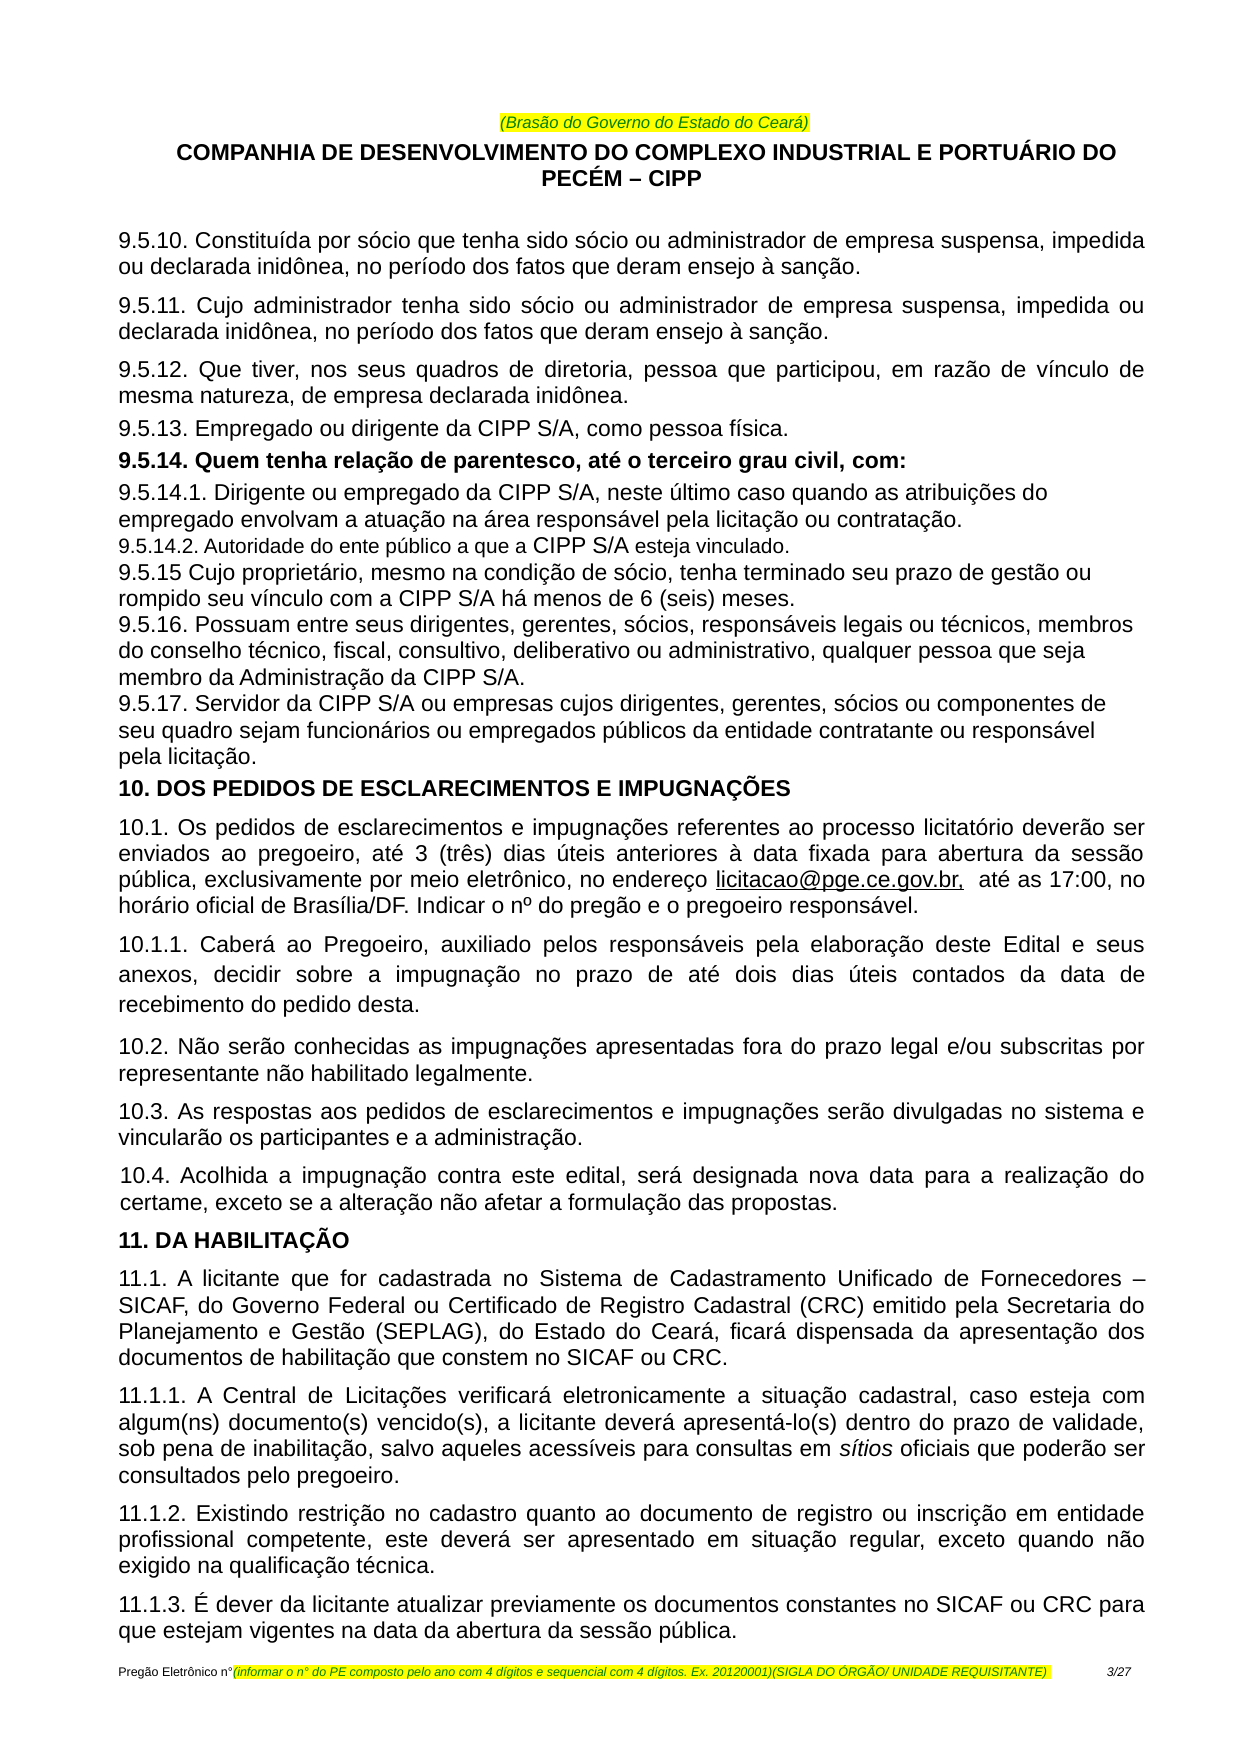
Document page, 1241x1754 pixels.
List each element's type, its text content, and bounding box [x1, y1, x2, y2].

text 9.5.14.2. Autoridade do ente público a que a CIPP S/A esteja vinculado. [118, 532, 1146, 558]
text 11.1.3. É dever da licitante atualizar previamente os documentos constantes no SICAF ou CRC para que estejam vigentes na data da abertura da sessão pública. [118, 1591, 1146, 1643]
text 9.5.17. Servidor da CIPP S/A ou empresas cujos dirigentes, gerentes, sócios ou componentes de seu quadro sejam funcionários ou empregados públicos da entidade contratante ou responsável pela licitação. [118, 690, 1146, 769]
text 10.2. Não serão conhecidas as impugnações apresentadas fora do prazo legal e/ou subscritas por representante não habilitado legalmente. [118, 1033, 1146, 1086]
text 10. DOS PEDIDOS DE ESCLARECIMENTOS E IMPUGNAÇÕES [118, 775, 1146, 802]
text 11.1. A licitante que for cadastrada no Sistema de Cadastramento Unificado de Fornecedores – SICAF, do Governo Federal ou Certificado de Registro Cadastral (CRC) emitido pela Secretaria do Planejamento e Gestão (SEPLAG), do Estado do Ceará, ficará dispensada da apresentação dos documentos de habilitação que constem no SICAF ou CRC. [118, 1265, 1146, 1371]
text 9.5.16. Possuam entre seus dirigentes, gerentes, sócios, responsáveis legais ou técnicos, membros do conselho técnico, fiscal, consultivo, deliberativo ou administrativo, qualquer pessoa que seja membro da Administração da CIPP S/A. [118, 611, 1146, 690]
text 11.1.2. Existindo restrição no cadastro quanto ao documento de registro ou inscrição em entidade profissional competente, este deverá ser apresentado em situação regular, exceto quando não exigido na qualificação técnica. [118, 1500, 1146, 1579]
text 9.5.11. Cujo administrador tenha sido sócio ou administrador de empresa suspensa, impedida ou declarada inidônea, no período dos fatos que deram ensejo à sanção. [118, 292, 1146, 344]
text 10.3. As respostas aos pedidos de esclarecimentos e impugnações serão divulgadas no sistema e vincularão os participantes e a administração. [118, 1098, 1146, 1151]
text 9.5.15 Cujo proprietário, mesmo na condição de sócio, tenha terminado seu prazo de gestão ou rompido seu vínculo com a CIPP S/A há menos de 6 (seis) meses. [118, 558, 1146, 611]
list 10.1.1. Caberá ao Pregoeiro, auxiliado pelos responsáveis pela elaboração deste Edital e seus anexos, decidir sobre a impugnação no prazo de até dois dias úteis contados da data de recebimento do pedido desta. [118, 931, 1146, 1017]
text 11.1.1. A Central de Licitações verificará eletronicamente a situação cadastral, caso esteja com algum(ns) documento(s) vencido(s), a licitante deverá apresentá-lo(s) dentro do prazo de validade, sob pena de inabilitação, salvo aqueles acessíveis para consultas em sítios oficiais que poderão ser consultados pelo pregoeiro. [118, 1382, 1146, 1488]
text 10.4. Acolhida a impugnação contra este edital, será designada nova data para a realização do certame, exceto se a alteração não afetar a formulação das propostas. [119, 1162, 1146, 1215]
text 9.5.14.1. Dirigente ou empregado da CIPP S/A, neste último caso quando as atribuições do empregado envolvam a atuação na área responsável pela licitação ou contratação. [118, 479, 1146, 532]
text 9.5.12. Que tiver, nos seus quadros de diretoria, pessoa que participou, em razão de vínculo de mesma natureza, de empresa declarada inidônea. [118, 356, 1146, 409]
text 9.5.14. Quem tenha relação de parentesco, até o terceiro grau civil, com: [118, 447, 1146, 473]
text 10.1. Os pedidos de esclarecimentos e impugnações referentes ao processo licitatório deverão ser enviados ao pregoeiro, até 3 (três) dias úteis anteriores à data fixada para abertura da sessão pública, exclusivamente por meio eletrônico, no endereço licitacao@pge.ce.gov.br, até as 17:00, no horário oficial de Brasília/DF. Indicar o nº do pregão e o pregoeiro responsável. [118, 813, 1146, 919]
text 11. DA HABILITAÇÃO [118, 1227, 1146, 1253]
text 9.5.10. Constituída por sócio que tenha sido sócio ou administrador de empresa suspensa, impedida ou declarada inidônea, no período dos fatos que deram ensejo à sanção. [118, 227, 1146, 280]
text 9.5.13. Empregado ou dirigente da CIPP S/A, como pessoa física. [118, 415, 1146, 441]
